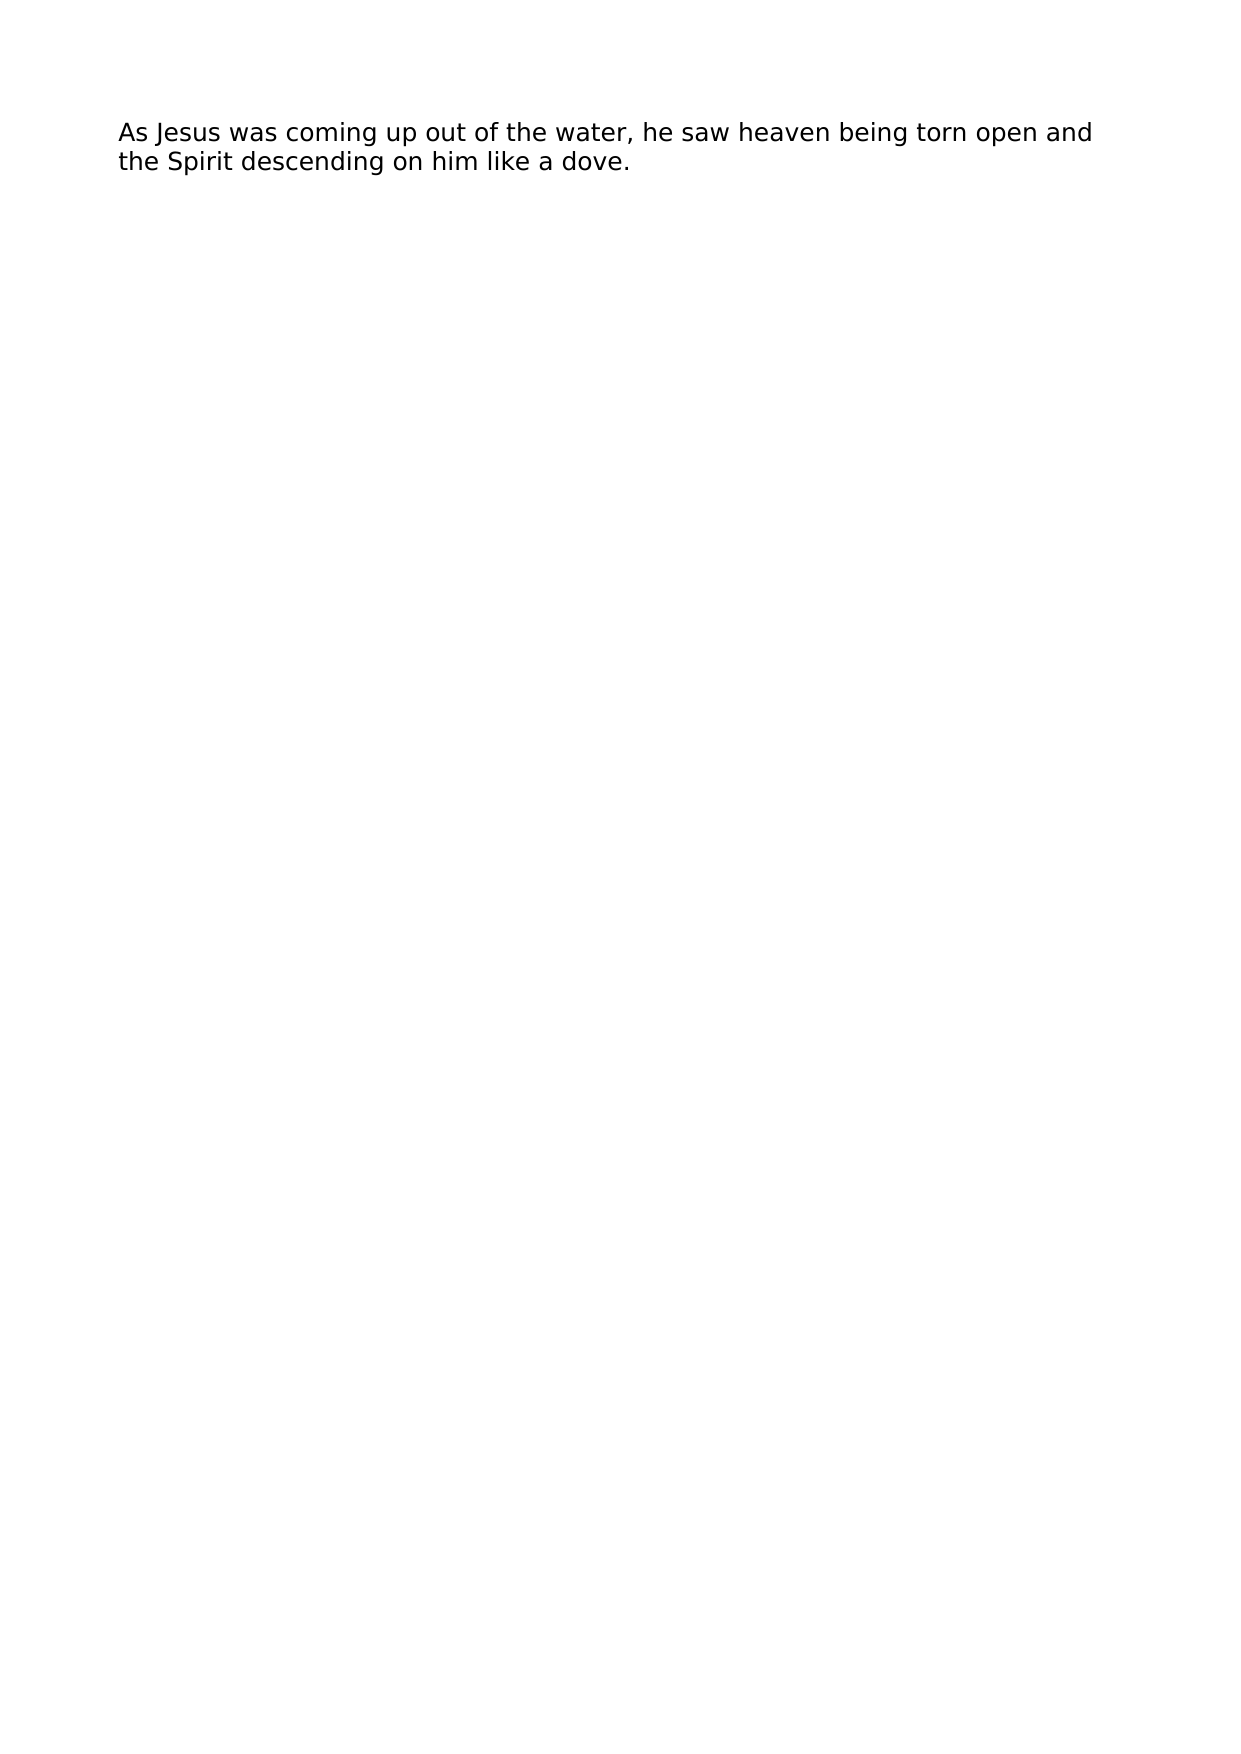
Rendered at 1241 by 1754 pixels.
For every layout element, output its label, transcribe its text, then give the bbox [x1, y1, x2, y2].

text As Jesus was coming up out of the water, he saw heaven being torn open and the Spirit descending on him like a dove. [118, 118, 1122, 176]
